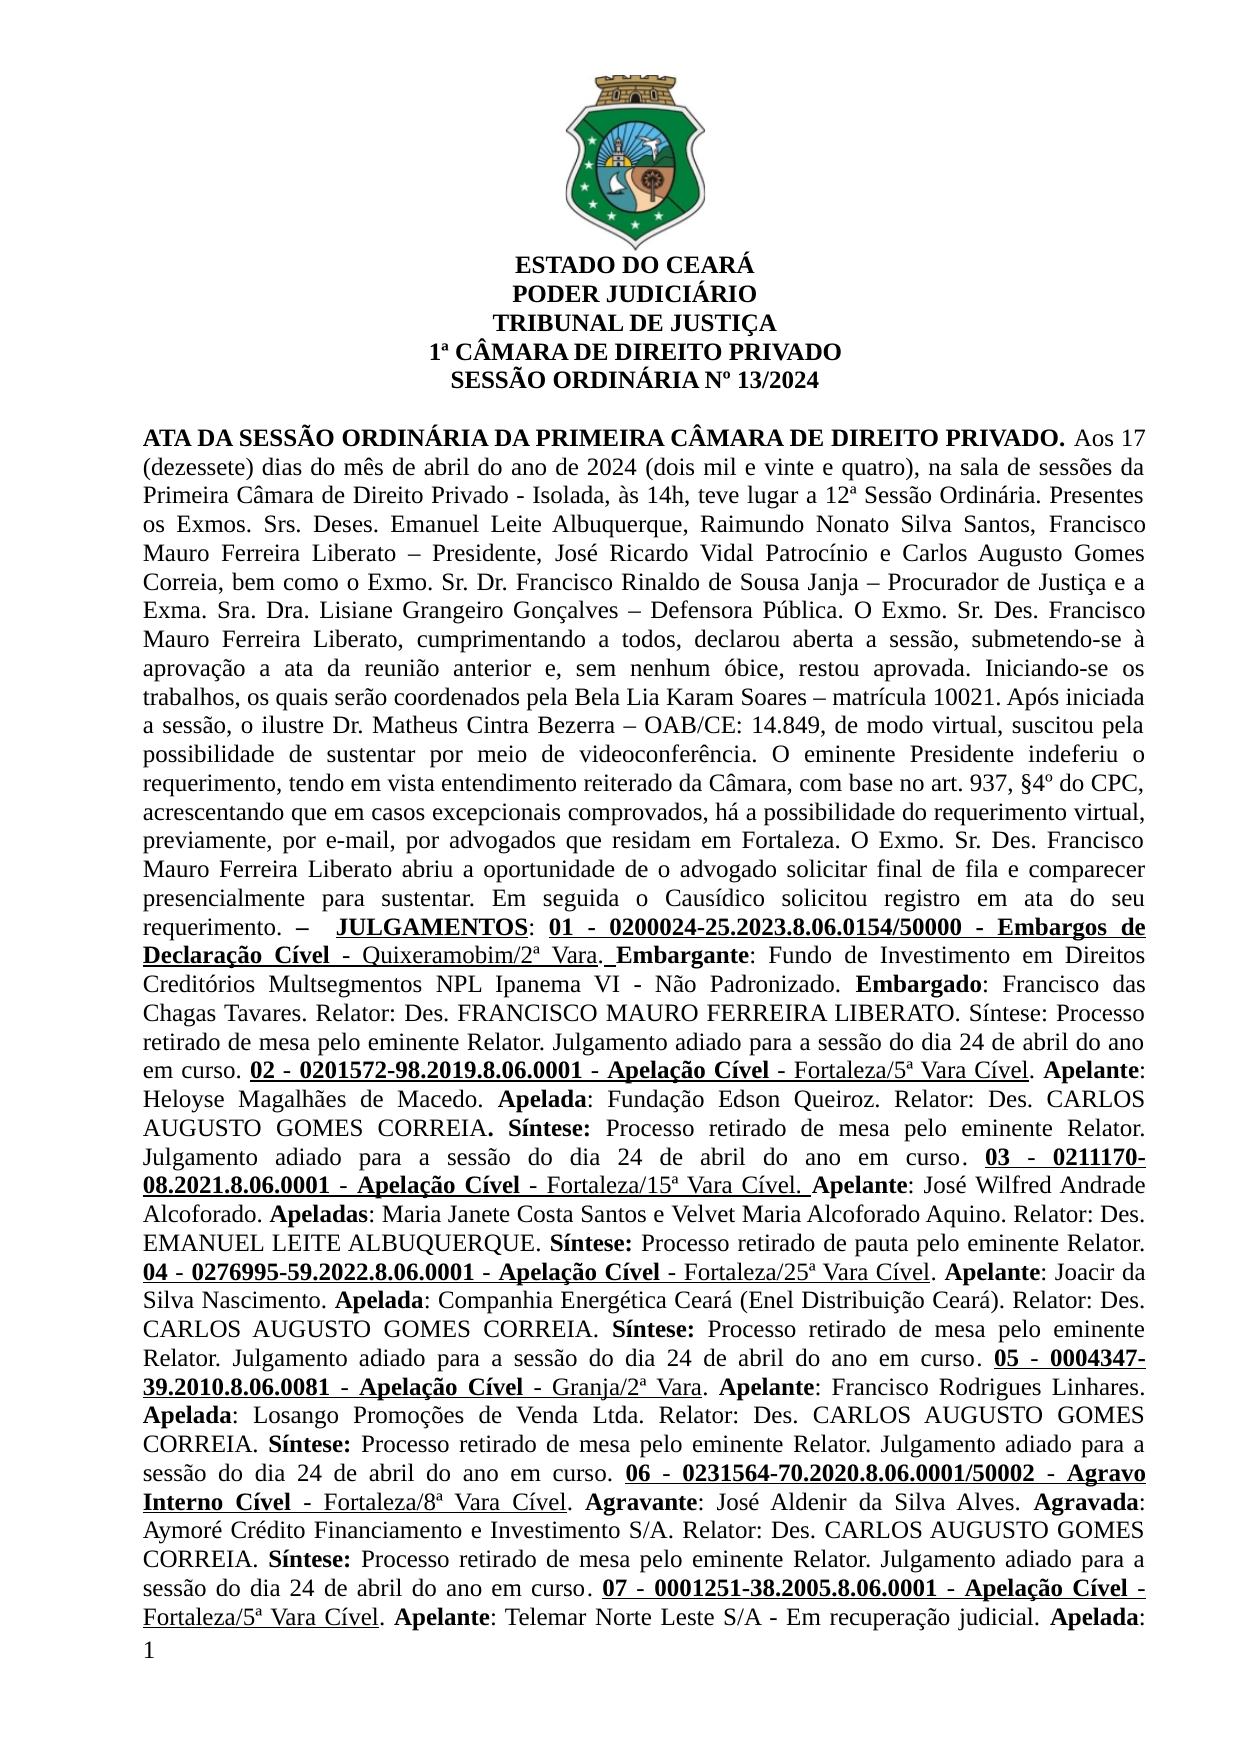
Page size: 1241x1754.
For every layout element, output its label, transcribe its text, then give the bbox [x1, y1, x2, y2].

text PODER JUDICIÁRIO [141, 279, 1128, 308]
subtitle SESSÃO ORDINÁRIA Nº 13/2024 [141, 365, 1128, 394]
text 1ª CÂMARA DE DIREITO PRIVADO [143, 337, 1128, 365]
text TRIBUNAL DE JUSTIÇA [141, 308, 1128, 337]
text ATA DA SESSÃO ORDINÁRIA DA PRIMEIRA CÂMARA DE DIREITO PRIVADO. Aos 17 (dezessete) dias do mês de abril do ano de 2024 (dois mil e vinte e quatro), na sala de sessões da Primeira Câmara de Direito Privado - Isolada, às 14h, teve lugar a 12ª Sessão Ordinária. Presentes os Exmos. Srs. Deses. Emanuel Leite Albuquerque, Raimundo Nonato Silva Santos, Francisco Mauro Ferreira Liberato – Presidente, José Ricardo Vidal Patrocínio e Carlos Augusto Gomes Correia, bem como o Exmo. Sr. Dr. Francisco Rinaldo de Sousa Janja – Procurador de Justiça e a Exma. Sra. Dra. Lisiane Grangeiro Gonçalves – Defensora Pública. O Exmo. Sr. Des. Francisco Mauro Ferreira Liberato, cumprimentando a todos, declarou aberta a sessão, submetendo-se à aprovação a ata da reunião anterior e, sem nenhum óbice, restou aprovada. Iniciando-se os trabalhos, os quais serão coordenados pela Bela Lia Karam Soares – matrícula 10021. Após iniciada a sessão, o ilustre Dr. Matheus Cintra Bezerra – OAB/CE: 14.849, de modo virtual, suscitou pela possibilidade de sustentar por meio de videoconferência. O eminente Presidente indeferiu o requerimento, tendo em vista entendimento reiterado da Câmara, com base no art. 937, §4º do CPC, acrescentando que em casos excepcionais comprovados, há a possibilidade do requerimento virtual, previamente, por e-mail, por advogados que residam em Fortaleza. O Exmo. Sr. Des. Francisco Mauro Ferreira Liberato abriu a oportunidade de o advogado solicitar final de fila e comparecer presencialmente para sustentar. Em seguida o Causídico solicitou registro em ata do seu requerimento. – JULGAMENTOS: 01 - 0200024-25.2023.8.06.0154/50000 - Embargos de Declaração Cível - Quixeramobim/2ª Vara. Embargante: Fundo de Investimento em Direitos Creditórios Multsegmentos NPL Ipanema VI - Não Padronizado. Embargado: Francisco das Chagas Tavares. Relator: Des. FRANCISCO MAURO FERREIRA LIBERATO. Síntese: Processo retirado de mesa pelo eminente Relator. Julgamento adiado para a sessão do dia 24 de abril do ano em curso. 02 - 0201572-98.2019.8.06.0001 - Apelação Cível - Fortaleza/5ª Vara Cível. Apelante: Heloyse Magalhães de Macedo. Apelada: Fundação Edson Queiroz. Relator: Des. CARLOS AUGUSTO GOMES CORREIA. Síntese: Processo retirado de mesa pelo eminente Relator. Julgamento adiado para a sessão do dia 24 de abril do ano em curso. 03 - 0211170-08.2021.8.06.0001 - Apelação Cível - Fortaleza/15ª Vara Cível. Apelante: José Wilfred Andrade Alcoforado. Apeladas: Maria Janete Costa Santos e Velvet Maria Alcoforado Aquino. Relator: Des. EMANUEL LEITE ALBUQUERQUE. Síntese: Processo retirado de pauta pelo eminente Relator. 04 - 0276995-59.2022.8.06.0001 - Apelação Cível - Fortaleza/25ª Vara Cível. Apelante: Joacir da Silva Nascimento. Apelada: Companhia Energética Ceará (Enel Distribuição Ceará). Relator: Des. CARLOS AUGUSTO GOMES CORREIA. Síntese: Processo retirado de mesa pelo eminente Relator. Julgamento adiado para a sessão do dia 24 de abril do ano em curso. 05 - 0004347-39.2010.8.06.0081 - Apelação Cível - Granja/2ª Vara. Apelante: Francisco Rodrigues Linhares. Apelada: Losango Promoções de Venda Ltda. Relator: Des. CARLOS AUGUSTO GOMES CORREIA. Síntese: Processo retirado de mesa pelo eminente Relator. Julgamento adiado para a sessão do dia 24 de abril do ano em curso. 06 - 0231564-70.2020.8.06.0001/50002 - Agravo Interno Cível - Fortaleza/8ª Vara Cível. Agravante: José Aldenir da Silva Alves. Agravada: Aymoré Crédito Financiamento e Investimento S/A. Relator: Des. CARLOS AUGUSTO GOMES CORREIA. Síntese: Processo retirado de mesa pelo eminente Relator. Julgamento adiado para a sessão do dia 24 de abril do ano em curso. 07 - 0001251-38.2005.8.06.0001 - Apelação Cível - Fortaleza/5ª Vara Cível. Apelante: Telemar Norte Leste S/A - Em recuperação judicial. Apelada: [143, 423, 1146, 1630]
text ESTADO DO CEARÁ [141, 250, 1128, 279]
